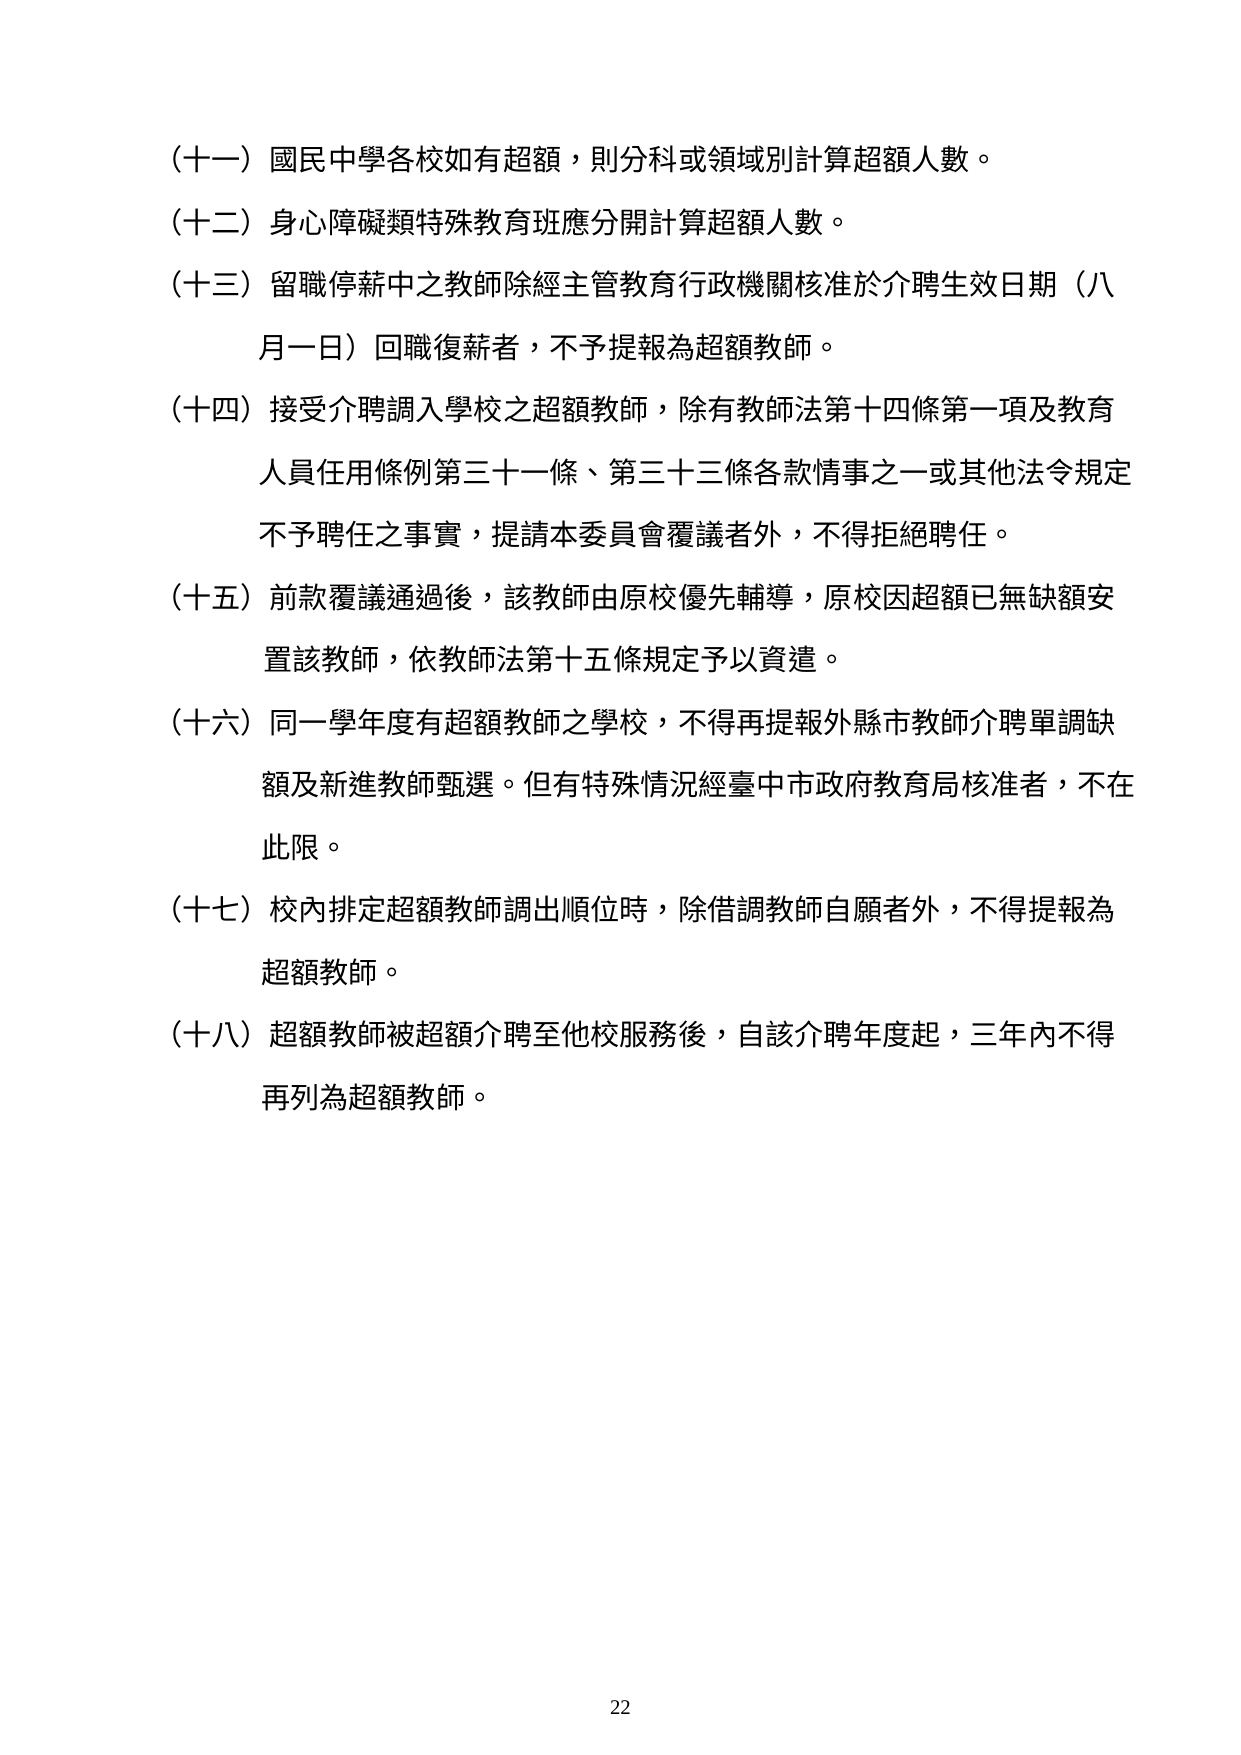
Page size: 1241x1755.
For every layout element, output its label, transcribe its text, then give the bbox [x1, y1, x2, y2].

text （十二）身心障礙類特殊教育班應分開計算超額人數。 [100, 179, 1140, 241]
text （十五）前款覆議通過後，該教師由原校優先輔導，原校因超額已無缺額安置該教師，依教師法第十五條規定予以資遣。 [100, 554, 1140, 679]
text （十四）接受介聘調入學校之超額教師，除有教師法第十四條第一項及教育人員任用條例第三十一條、第三十三條各款情事之一或其他法令規定不予聘任之事實，提請本委員會覆議者外，不得拒絕聘任。 [100, 366, 1140, 554]
text （十一）國民中學各校如有超額，則分科或領域別計算超額人數。 [100, 116, 1140, 179]
text （十六）同一學年度有超額教師之學校，不得再提報外縣市教師介聘單調缺額及新進教師甄選。但有特殊情況經臺中市政府教育局核准者，不在此限。 [100, 679, 1140, 866]
text （十三）留職停薪中之教師除經主管教育行政機關核准於介聘生效日期（八月一日）回職復薪者，不予提報為超額教師。 [100, 241, 1140, 366]
text （十七）校內排定超額教師調出順位時，除借調教師自願者外，不得提報為超額教師。 [100, 866, 1140, 991]
text （十八）超額教師被超額介聘至他校服務後，自該介聘年度起，三年內不得再列為超額教師。 [100, 991, 1140, 1116]
